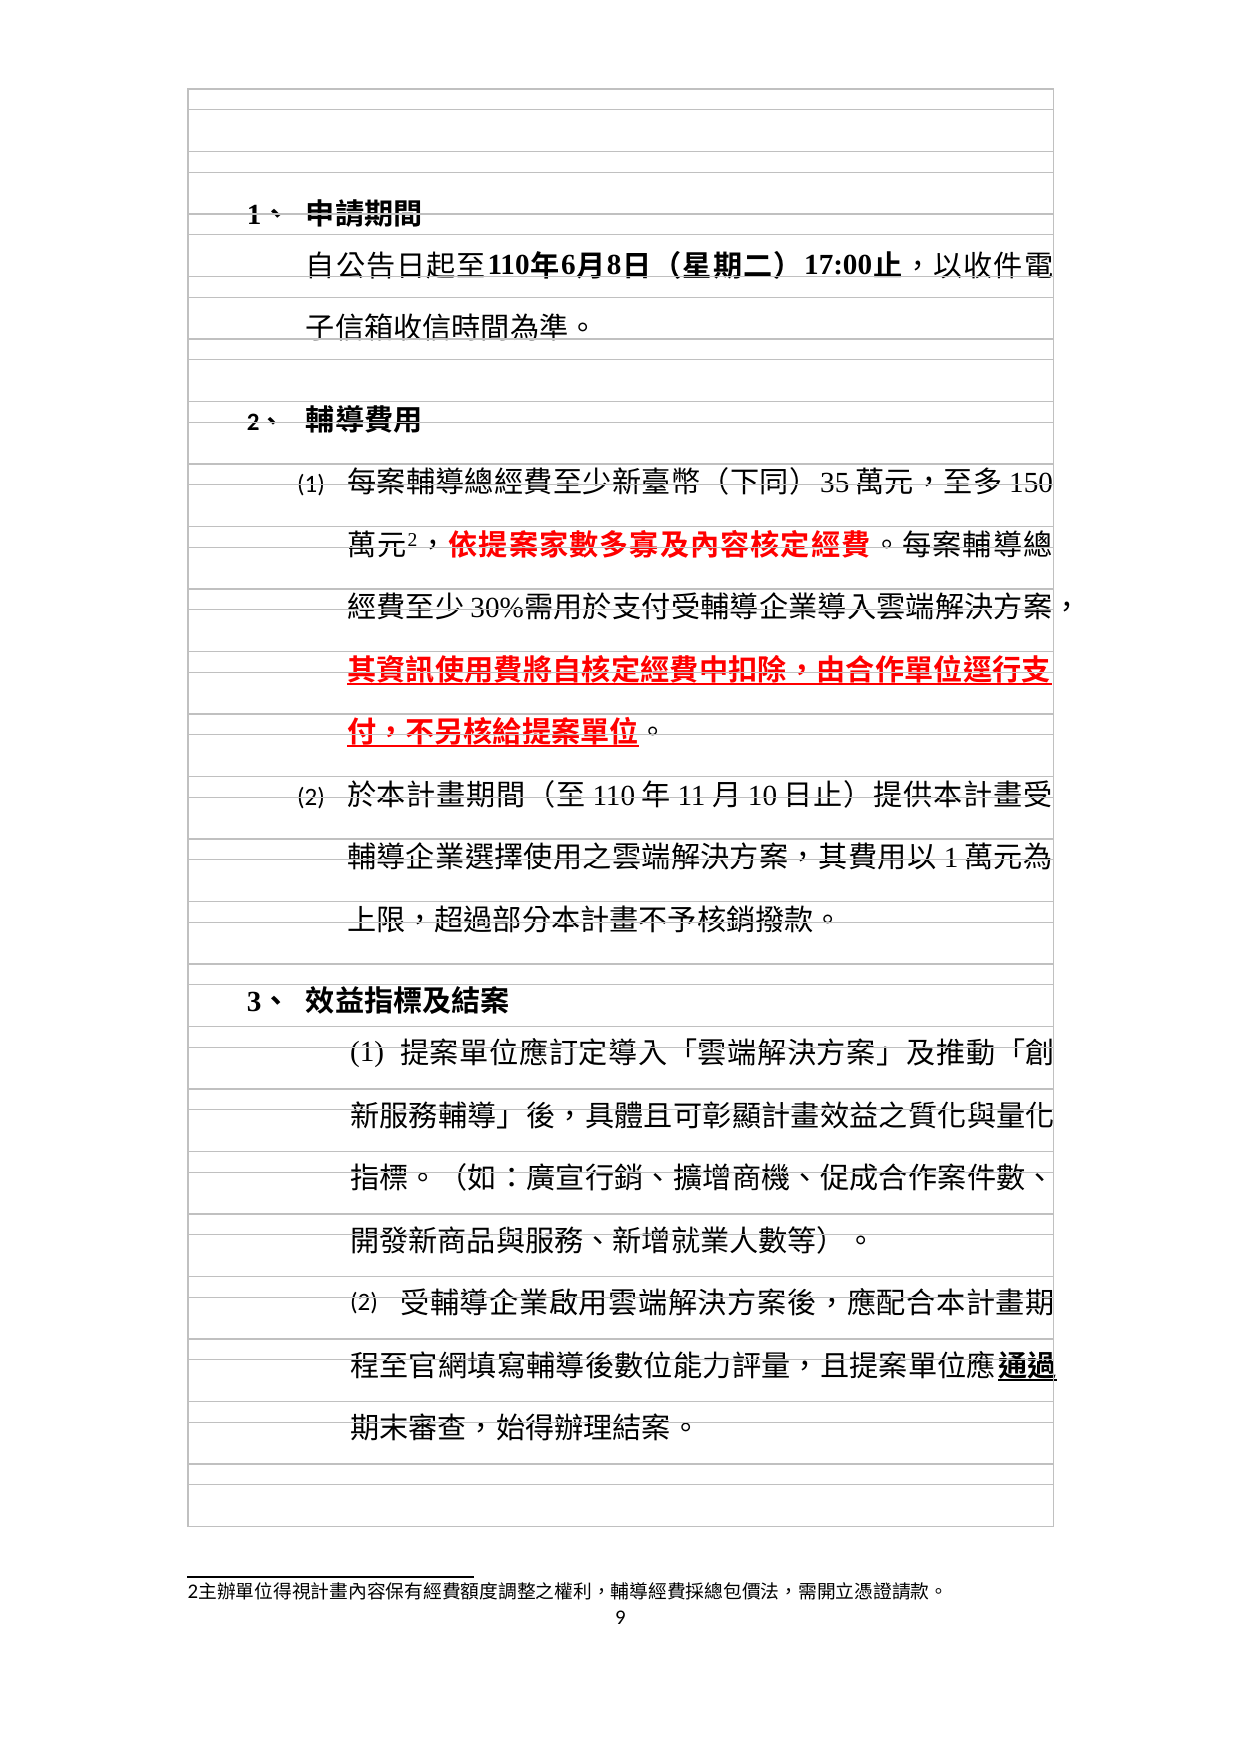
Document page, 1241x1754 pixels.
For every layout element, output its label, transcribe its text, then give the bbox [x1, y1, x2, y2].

list 主辦單位得視計畫內容保有經費額度調整之權利，輔導經費採總包價法，需開立憑證請款。 [187, 1577, 1053, 1604]
list 輔導費用 [342, 410, 351, 420]
list 每案輔導總經費至少新臺幣（下同）35萬元，至多150萬元，依提案家數多寡及內容核定經費。每案輔導總經費至少30%需用於支付受輔導企業導入雲端解決方案，其資訊使用費將自核定經費中扣除，由合作單位逕行支付，不另核給提案單位。 [297, 465, 1053, 484]
list 於本計畫期間（至110年11月10日止）提供本計畫受輔導企業選擇使用之雲端解決方案，其費用以1萬元為上限，超過部分本計畫不予核銷撥款。 [297, 751, 1053, 776]
list 於本計畫期間（至110年11月10日止）提供本計畫受輔導企業選擇使用之雲端解決方案，其費用以1萬元為上限，超過部分本計畫不予核銷撥款。 [297, 860, 1053, 901]
list 提案單位應訂定導入「雲端解決方案」及推動「創新服務輔導」後，具體且可彰顯計畫效益之質化與量化指標。（如：廣宣行銷、擴增商機、促成合作案件數、開發新商品與服務、新增就業人數等）。 [350, 1152, 1053, 1172]
text 自公告日起至110年6月8日（星期二）17:00止，以收件電 [306, 235, 1053, 276]
list 申請期間 [247, 215, 1053, 232]
list 於本計畫期間（至110年11月10日止）提供本計畫受輔導企業選擇使用之雲端解決方案，其費用以1萬元為上限，超過部分本計畫不予核銷撥款。 [297, 902, 1053, 922]
list 輔導費用 [247, 402, 1053, 422]
list 受輔導企業啟用雲端解決方案後，應配合本計畫期程至官網填寫輔導後數位能力評量，且提案單位應通過期末審查，始得辦理結案。 [350, 1277, 1053, 1297]
list [247, 965, 1053, 984]
list 提案單位應訂定導入「雲端解決方案」及推動「創新服務輔導」後，具體且可彰顯計畫效益之質化與量化指標。（如：廣宣行銷、擴增商機、促成合作案件數、開發新商品與服務、新增就業人數等）。 [350, 1048, 1053, 1088]
list 每案輔導總經費至少新臺幣（下同）35萬元，至多150萬元，依提案家數多寡及內容核定經費。每案輔導總經費至少30%需用於支付受輔導企業導入雲端解決方案，其資訊使用費將自核定經費中扣除，由合作單位逕行支付，不另核給提案單位。 [297, 673, 1053, 713]
list 輔導費用 [247, 423, 1053, 438]
list 每案輔導總經費至少新臺幣（下同）35萬元，至多150萬元，依提案家數多寡及內容核定經費。每案輔導總經費至少30%需用於支付受輔導企業導入雲端解決方案，其資訊使用費將自核定經費中扣除，由合作單位逕行支付，不另核給提案單位。 [297, 548, 1053, 588]
list 提案單位應訂定導入「雲端解決方案」及推動「創新服務輔導」後，具體且可彰顯計畫效益之質化與量化指標。（如：廣宣行銷、擴增商機、促成合作案件數、開發新商品與服務、新增就業人數等）。 [350, 1173, 1053, 1213]
list 效益指標及結案 [247, 985, 1053, 1020]
list 受輔導企業啟用雲端解決方案後，應配合本計畫期程至官網填寫輔導後數位能力評量，且提案單位應通過期末審查，始得辦理結案。 [350, 1340, 1053, 1359]
list 受輔導企業啟用雲端解決方案後，應配合本計畫期程至官網填寫輔導後數位能力評量，且提案單位應通過期末審查，始得辦理結案。 [350, 1298, 1053, 1338]
list 每案輔導總經費至少新臺幣（下同）35萬元，至多150萬元，依提案家數多寡及內容核定經費。每案輔導總經費至少30%需用於支付受輔導企業導入雲端解決方案，其資訊使用費將自核定經費中扣除，由合作單位逕行支付，不另核給提案單位。 [297, 527, 1053, 547]
text [306, 277, 1053, 297]
list 於本計畫期間（至110年11月10日止）提供本計畫受輔導企業選擇使用之雲端解決方案，其費用以1萬元為上限，超過部分本計畫不予核銷撥款。 [297, 798, 1053, 838]
list 每案輔導總經費至少新臺幣（下同）35萬元，至多150萬元，依提案家數多寡及內容核定經費。每案輔導總經費至少30%需用於支付受輔導企業導入雲端解決方案，其資訊使用費將自核定經費中扣除，由合作單位逕行支付，不另核給提案單位。 [297, 438, 1053, 463]
list [247, 957, 1053, 963]
list 於本計畫期間（至110年11月10日止）提供本計畫受輔導企業選擇使用之雲端解決方案，其費用以1萬元為上限，超過部分本計畫不予核銷撥款。 [297, 923, 1053, 938]
list 於本計畫期間（至110年11月10日止）提供本計畫受輔導企業選擇使用之雲端解決方案，其費用以1萬元為上限，超過部分本計畫不予核銷撥款。 [297, 840, 1053, 859]
list 受輔導企業啟用雲端解決方案後，應配合本計畫期程至官網填寫輔導後數位能力評量，且提案單位應通過期末審查，始得辦理結案。 [350, 1270, 1053, 1276]
list 每案輔導總經費至少新臺幣（下同）35萬元，至多150萬元，依提案家數多寡及內容核定經費。每案輔導總經費至少30%需用於支付受輔導企業導入雲端解決方案，其資訊使用費將自核定經費中扣除，由合作單位逕行支付，不另核給提案單位。 [297, 590, 1053, 609]
list 輔導費用 [247, 376, 1053, 401]
list 每案輔導總經費至少新臺幣（下同）35萬元，至多150萬元，依提案家數多寡及內容核定經費。每案輔導總經費至少30%需用於支付受輔導企業導入雲端解決方案，其資訊使用費將自核定經費中扣除，由合作單位逕行支付，不另核給提案單位。 [297, 715, 1053, 734]
list 申請期間 [247, 173, 1053, 213]
list 提案單位應訂定導入「雲端解決方案」及推動「創新服務輔導」後，具體且可彰顯計畫效益之質化與量化指標。（如：廣宣行銷、擴增商機、促成合作案件數、開發新商品與服務、新增就業人數等）。 [350, 1090, 1053, 1109]
list 提案單位應訂定導入「雲端解決方案」及推動「創新服務輔導」後，具體且可彰顯計畫效益之質化與量化指標。（如：廣宣行銷、擴增商機、促成合作案件數、開發新商品與服務、新增就業人數等）。 [350, 1215, 1053, 1234]
text 子信箱收信時間為準。 [306, 298, 1053, 338]
list 提案單位應訂定導入「雲端解決方案」及推動「創新服務輔導」後，具體且可彰顯計畫效益之質化與量化指標。（如：廣宣行銷、擴增商機、促成合作案件數、開發新商品與服務、新增就業人數等）。 [350, 1020, 1053, 1026]
list 每案輔導總經費至少新臺幣（下同）35萬元，至多150萬元，依提案家數多寡及內容核定經費。每案輔導總經費至少30%需用於支付受輔導企業導入雲端解決方案，其資訊使用費將自核定經費中扣除，由合作單位逕行支付，不另核給提案單位。 [297, 610, 1053, 651]
list 每案輔導總經費至少新臺幣（下同）35萬元，至多150萬元，依提案家數多寡及內容核定經費。每案輔導總經費至少30%需用於支付受輔導企業導入雲端解決方案，其資訊使用費將自核定經費中扣除，由合作單位逕行支付，不另核給提案單位。 [297, 652, 1053, 672]
list 於本計畫期間（至110年11月10日止）提供本計畫受輔導企業選擇使用之雲端解決方案，其費用以1萬元為上限，超過部分本計畫不予核銷撥款。 [297, 777, 1053, 797]
list 每案輔導總經費至少新臺幣（下同）35萬元，至多150萬元，依提案家數多寡及內容核定經費。每案輔導總經費至少30%需用於支付受輔導企業導入雲端解決方案，其資訊使用費將自核定經費中扣除，由合作單位逕行支付，不另核給提案單位。 [297, 485, 1053, 526]
text [306, 340, 1053, 357]
list 受輔導企業啟用雲端解決方案後，應配合本計畫期程至官網填寫輔導後數位能力評量，且提案單位應通過期末審查，始得辦理結案。 [350, 1423, 1053, 1457]
list 提案單位應訂定導入「雲端解決方案」及推動「創新服務輔導」後，具體且可彰顯計畫效益之質化與量化指標。（如：廣宣行銷、擴增商機、促成合作案件數、開發新商品與服務、新增就業人數等）。 [350, 1235, 1053, 1270]
list 受輔導企業啟用雲端解決方案後，應配合本計畫期程至官網填寫輔導後數位能力評量，且提案單位應通過期末審查，始得辦理結案。 [350, 1360, 1053, 1401]
list 提案單位應訂定導入「雲端解決方案」及推動「創新服務輔導」後，具體且可彰顯計畫效益之質化與量化指標。（如：廣宣行銷、擴增商機、促成合作案件數、開發新商品與服務、新增就業人數等）。 [350, 1027, 1053, 1047]
list 每案輔導總經費至少新臺幣（下同）35萬元，至多150萬元，依提案家數多寡及內容核定經費。每案輔導總經費至少30%需用於支付受輔導企業導入雲端解決方案，其資訊使用費將自核定經費中扣除，由合作單位逕行支付，不另核給提案單位。 [297, 735, 1053, 751]
list 提案單位應訂定導入「雲端解決方案」及推動「創新服務輔導」後，具體且可彰顯計畫效益之質化與量化指標。（如：廣宣行銷、擴增商機、促成合作案件數、開發新商品與服務、新增就業人數等）。 [350, 1110, 1053, 1151]
list 受輔導企業啟用雲端解決方案後，應配合本計畫期程至官網填寫輔導後數位能力評量，且提案單位應通過期末審查，始得辦理結案。 [350, 1402, 1053, 1422]
